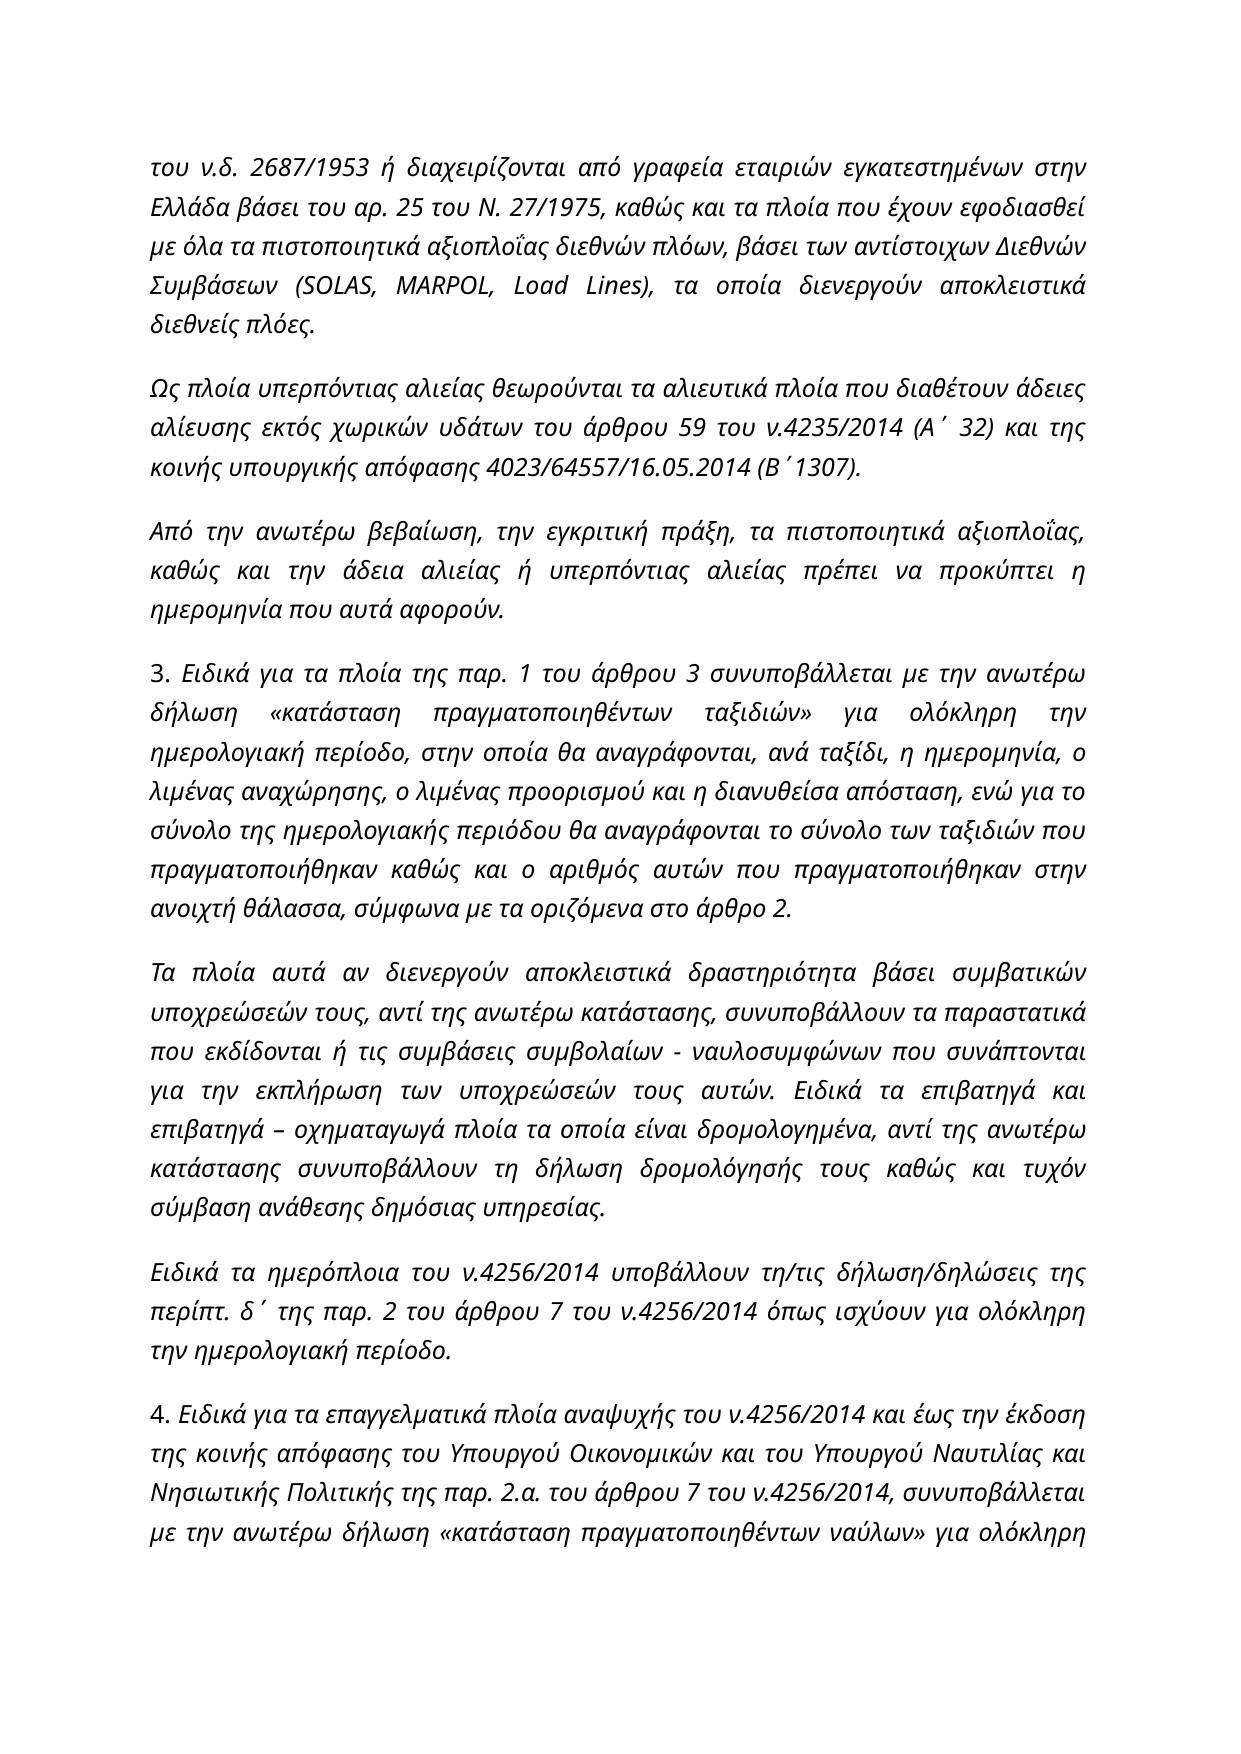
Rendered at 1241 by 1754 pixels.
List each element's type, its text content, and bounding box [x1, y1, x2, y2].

text Ως πλοία υπερπόντιας αλιείας θεωρούνται τα αλιευτικά πλοία που διαθέτουν άδειες αλίευσης εκτός χωρικών υδάτων του άρθρου 59 του ν.4235/2014 (Α΄ 32) και της κοινής υπουργικής απόφασης 4023/64557/16.05.2014 (Β΄1307). [150, 371, 1090, 483]
text 3. Ειδικά για τα πλοία της παρ. 1 του άρθρου 3 συνυποβάλλεται με την ανωτέρω δήλωση «κατάσταση πραγματοποιηθέντων ταξιδιών» για ολόκληρη την ημερολογιακή περίοδο, στην οποία θα αναγράφονται, ανά ταξίδι, η ημερομηνία, ο λιμένας αναχώρησης, ο λιμένας προορισμού και η διανυθείσα απόσταση, ενώ για το σύνολο της ημερολογιακής περιόδου θα αναγράφονται το σύνολο των ταξιδιών που πραγματοποιήθηκαν καθώς και ο αριθμός αυτών που πραγματοποιήθηκαν στην ανοιχτή θάλασσα, σύμφωνα με τα οριζόμενα στο άρθρο 2. [150, 656, 1090, 925]
text Από την ανωτέρω βεβαίωση, την εγκριτική πράξη, τα πιστοποιητικά αξιοπλοΐας, καθώς και την άδεια αλιείας ή υπερπόντιας αλιείας πρέπει να προκύπτει η ημερομηνία που αυτά αφορούν. [150, 513, 1090, 626]
text του ν.δ. 2687/1953 ή διαχειρίζονται από γραφεία εταιριών εγκατεστημένων στην Ελλάδα βάσει του αρ. 25 του Ν. 27/1975, καθώς και τα πλοία που έχουν εφοδιασθεί με όλα τα πιστοποιητικά αξιοπλοΐας διεθνών πλόων, βάσει των αντίστοιχων Διεθνών Συμβάσεων (SOLAS, MARPOL, Load Lines), τα οποία διενεργούν αποκλειστικά διεθνείς πλόες. [150, 150, 1090, 341]
text Ειδικά τα ημερόπλοια του ν.4256/2014 υποβάλλουν τη/τις δήλωση/δηλώσεις της περίπτ. δ΄ της παρ. 2 του άρθρου 7 του ν.4256/2014 όπως ισχύουν για ολόκληρη την ημερολογιακή περίοδο. [150, 1254, 1090, 1367]
text 4. Ειδικά για τα επαγγελματικά πλοία αναψυχής του ν.4256/2014 και έως την έκδοση της κοινής απόφασης του Υπουργού Οικονομικών και του Υπουργού Ναυτιλίας και Νησιωτικής Πολιτικής της παρ. 2.α. του άρθρου 7 του ν.4256/2014, συνυποβάλλεται με την ανωτέρω δήλωση «κατάσταση πραγματοποιηθέντων ναύλων» για ολόκληρη [150, 1397, 1090, 1548]
text Τα πλοία αυτά αν διενεργούν αποκλειστικά δραστηριότητα βάσει συμβατικών υποχρεώσεών τους, αντί της ανωτέρω κατάστασης, συνυποβάλλουν τα παραστατικά που εκδίδονται ή τις συμβάσεις συμβολαίων - ναυλοσυμφώνων που συνάπτονται για την εκπλήρωση των υποχρεώσεών τους αυτών. Ειδικά τα επιβατηγά και επιβατηγά – οχηματαγωγά πλοία τα οποία είναι δρομολογημένα, αντί της ανωτέρω κατάστασης συνυποβάλλουν τη δήλωση δρομολόγησής τους καθώς και τυχόν σύμβαση ανάθεσης δημόσιας υπηρεσίας. [150, 955, 1090, 1224]
